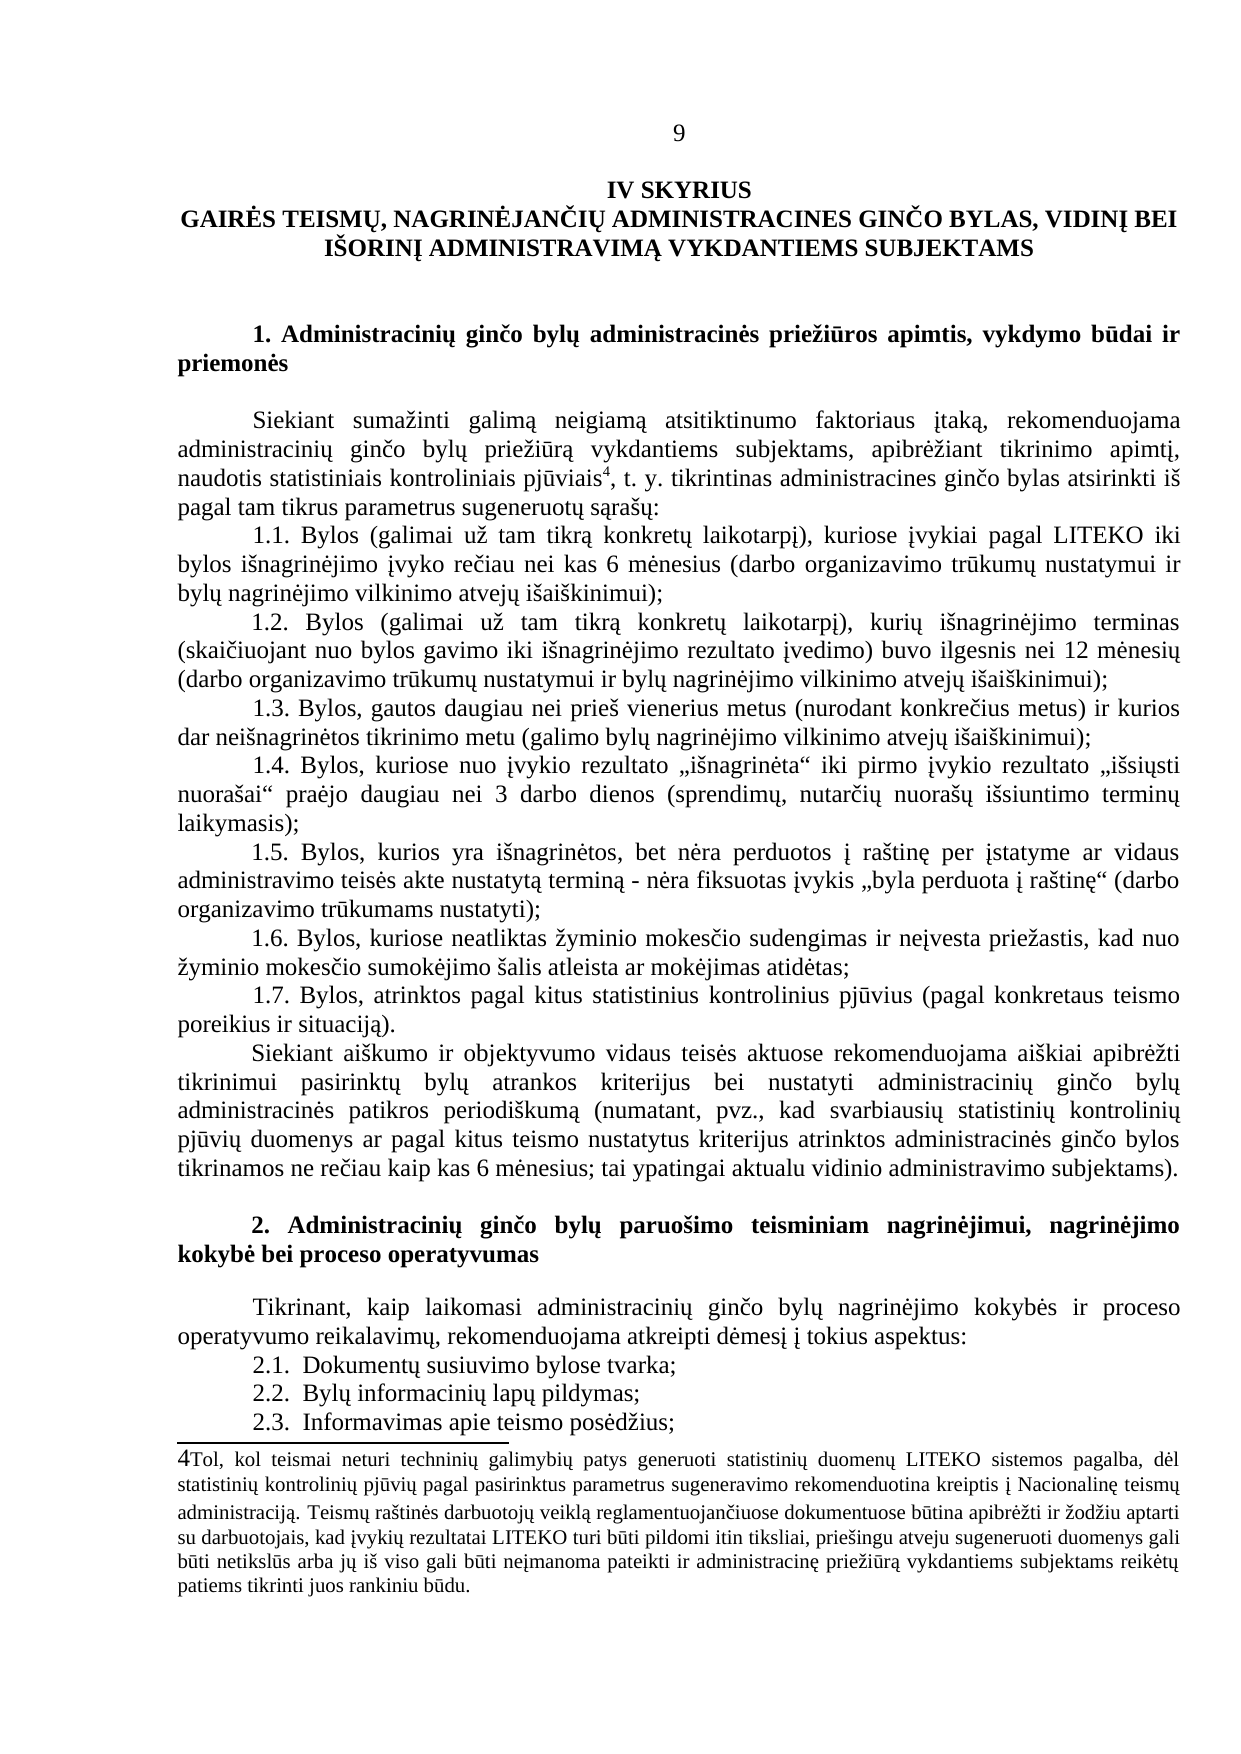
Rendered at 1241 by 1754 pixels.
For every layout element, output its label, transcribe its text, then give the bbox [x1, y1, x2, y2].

text 1.4. Bylos, kuriose nuo įvykio rezultato „išnagrinėta“ iki pirmo įvykio rezultato „išsiųsti nuorašai“ praėjo daugiau nei 3 darbo dienos (sprendimų, nutarčių nuorašų išsiuntimo terminų laikymasis); [177, 751, 1181, 837]
text 1.2. Bylos (galimai už tam tikrą konkretų laikotarpį), kurių išnagrinėjimo terminas (skaičiuojant nuo bylos gavimo iki išnagrinėjimo rezultato įvedimo) buvo ilgesnis nei 12 mėnesių (darbo organizavimo trūkumų nustatymui ir bylų nagrinėjimo vilkinimo atvejų išaiškinimui); [177, 607, 1181, 693]
text 2.2. Bylų informacinių lapų pildymas; [252, 1378, 1181, 1407]
text Tikrinant, kaip laikomasi administracinių ginčo bylų nagrinėjimo kokybės ir proceso operatyvumo reikalavimų, rekomenduojama atkreipti dėmesį į tokius aspektus: [177, 1292, 1181, 1350]
text 2. Administracinių ginčo bylų paruošimo teisminiam nagrinėjimui, nagrinėjimo kokybė bei proceso operatyvumas [177, 1211, 1181, 1268]
text 2.1. Dokumentų susiuvimo bylose tvarka; [177, 1350, 1181, 1378]
text 1.7. Bylos, atrinktos pagal kitus statistinius kontrolinius pjūvius (pagal konkretaus teismo poreikius ir situaciją). [177, 981, 1181, 1038]
text Siekiant sumažinti galimą neigiamą atsitiktinumo faktoriaus įtaką, rekomenduojama administracinių ginčo bylų priežiūrą vykdantiems subjektams, apibrėžiant tikrinimo apimtį, naudotis statistiniais kontroliniais pjūviais, t. y. tikrintinas administracines ginčo bylas atsirinkti iš pagal tam tikrus parametrus sugeneruotų sąrašų: [177, 406, 1181, 521]
text IV SKYRIUS [177, 176, 1181, 204]
text 1.3. Bylos, gautos daugiau nei prieš vienerius metus (nurodant konkrečius metus) ir kurios dar neišnagrinėtos tikrinimo metu (galimo bylų nagrinėjimo vilkinimo atvejų išaiškinimui); [177, 693, 1181, 751]
text 1. Administracinių ginčo bylų administracinės priežiūros apimtis, vykdymo būdai ir priemonės [177, 319, 1181, 377]
text Tol, kol teismai neturi techninių galimybių patys generuoti statistinių duomenų LITEKO sistemos pagalba, dėl statistinių kontrolinių pjūvių pagal pasirinktus parametrus sugeneravimo rekomenduotina kreiptis į Nacionalinę teismų administraciją. Teismų raštinės darbuotojų veiklą reglamentuojančiuose dokumentuose būtina apibrėžti ir žodžiu aptarti su darbuotojais, kad įvykių rezultatai LITEKO turi būti pildomi itin tiksliai, priešingu atveju sugeneruoti duomenys gali būti netikslūs arba jų iš viso gali būti neįmanoma pateikti ir administracinę priežiūrą vykdantiems subjektams reikėtų patiems tikrinti juos rankiniu būdu. [177, 1443, 1181, 1597]
text Siekiant aiškumo ir objektyvumo vidaus teisės aktuose rekomenduojama aiškiai apibrėžti tikrinimui pasirinktų bylų atrankos kriterijus bei nustatyti administracinių ginčo bylų administracinės patikros periodiškumą (numatant, pvz., kad svarbiausių statistinių kontrolinių pjūvių duomenys ar pagal kitus teismo nustatytus kriterijus atrinktos administracinės ginčo bylos tikrinamos ne rečiau kaip kas 6 mėnesius; tai ypatingai aktualu vidinio administravimo subjektams). [177, 1038, 1181, 1182]
text 1.6. Bylos, kuriose neatliktas žyminio mokesčio sudengimas ir neįvesta priežastis, kad nuo žyminio mokesčio sumokėjimo šalis atleista ar mokėjimas atidėtas; [177, 923, 1181, 981]
text GAIRĖS TEISMŲ, NAGRINĖJANČIŲ ADMINISTRACINES GINČO BYLAS, VIDINĮ BEI IŠORINĮ ADMINISTRAVIMĄ VYKDANTIEMS SUBJEKTAMS [177, 204, 1181, 262]
text 1.5. Bylos, kurios yra išnagrinėtos, bet nėra perduotos į raštinę per įstatyme ar vidaus administravimo teisės akte nustatytą terminą - nėra fiksuotas įvykis „byla perduota į raštinę“ (darbo organizavimo trūkumams nustatyti); [177, 837, 1181, 923]
text 2.3. Informavimas apie teismo posėdžius; [252, 1407, 1181, 1436]
text 1.1. Bylos (galimai už tam tikrą konkretų laikotarpį), kuriose įvykiai pagal LITEKO iki bylos išnagrinėjimo įvyko rečiau nei kas 6 mėnesius (darbo organizavimo trūkumų nustatymui ir bylų nagrinėjimo vilkinimo atvejų išaiškinimui); [177, 521, 1181, 607]
